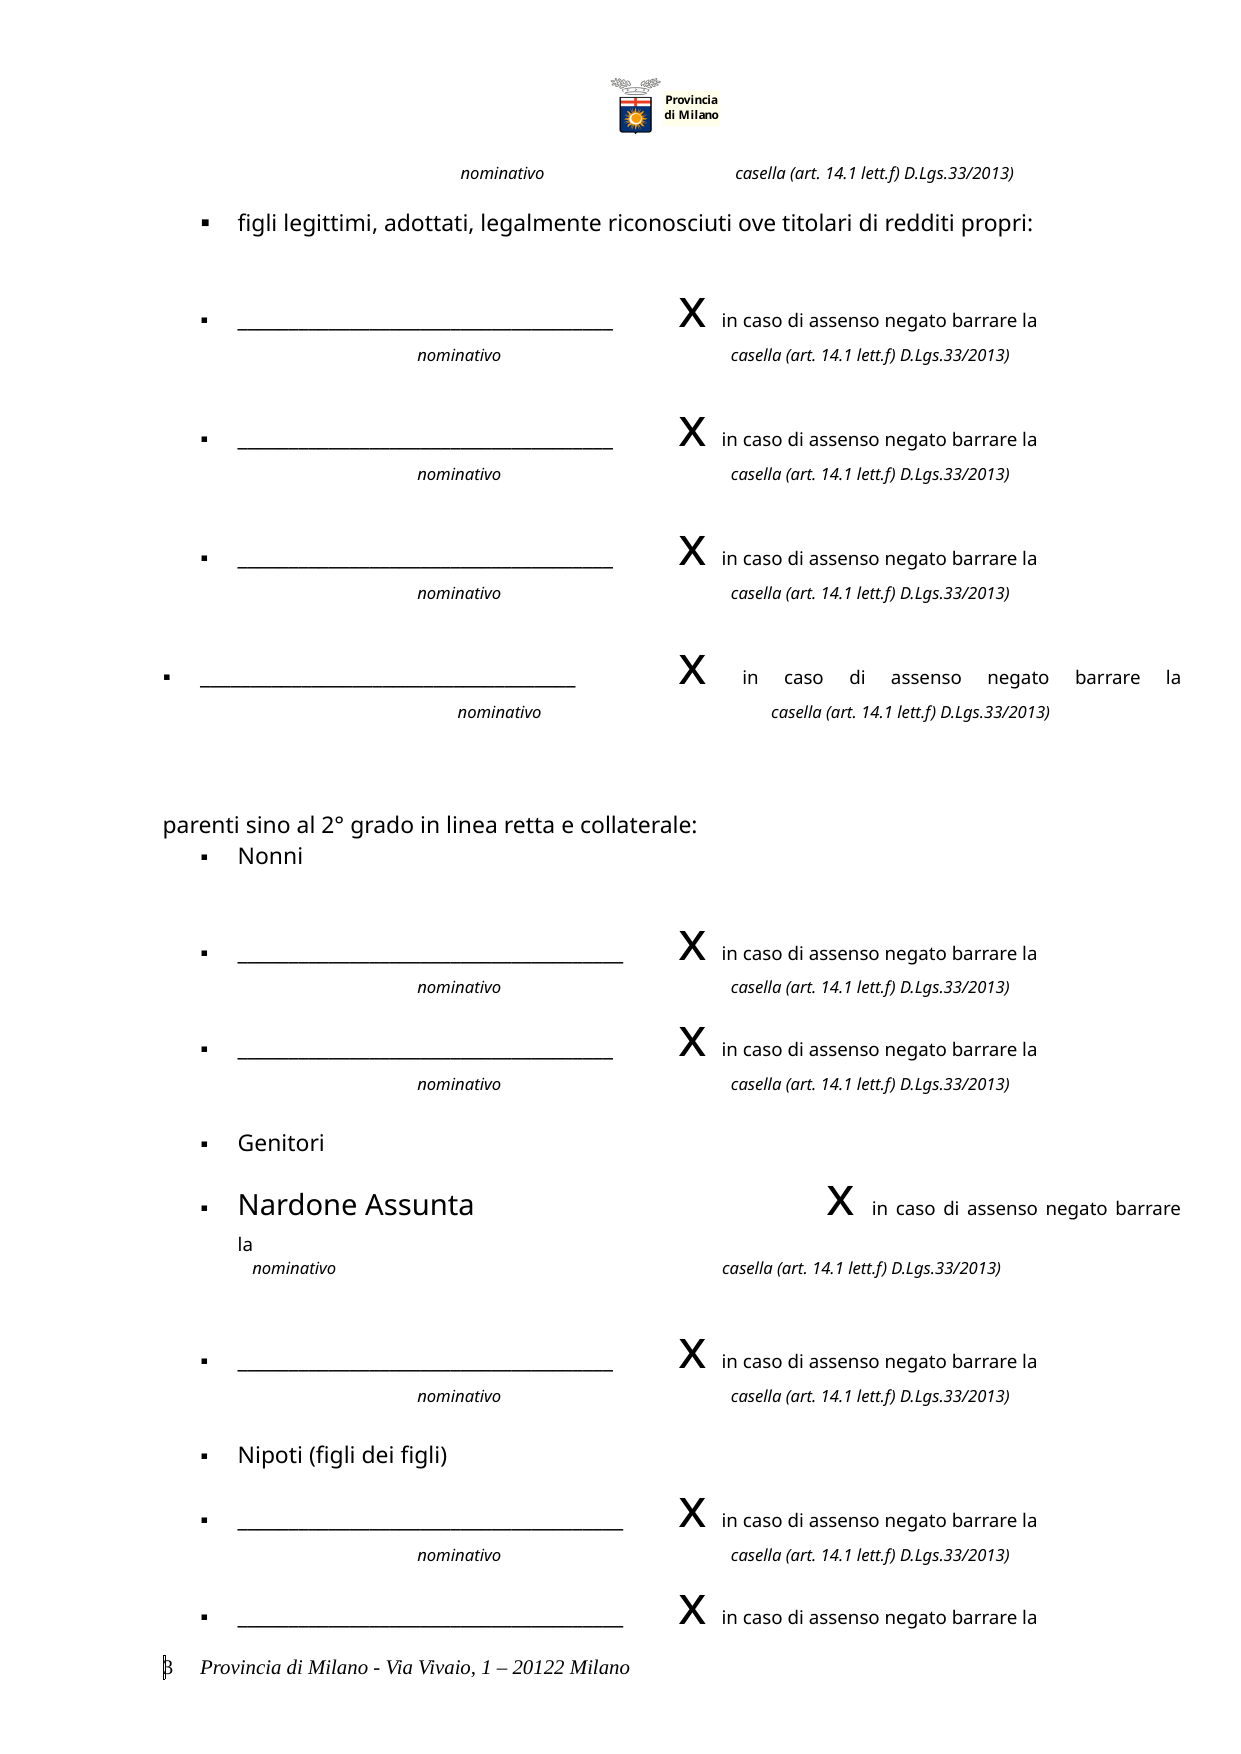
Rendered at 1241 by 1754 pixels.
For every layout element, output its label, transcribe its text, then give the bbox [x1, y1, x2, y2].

text nominativo casella (art. 14.1 lett.f) D.Lgs.33/2013) [200, 462, 1181, 485]
list ______________________________________ x in caso di assenso negato barrare la [200, 1566, 1181, 1640]
list ______________________________________ x in caso di assenso negato barrare la [200, 902, 1181, 976]
text parenti sino al 2° grado in linea retta e collaterale: [162, 808, 1181, 840]
list _____________________________________ x in caso di assenso negato barrare la [200, 388, 1181, 462]
list Nonni [200, 840, 1181, 871]
list Nardone Assunta x in caso di assenso negato barrare la [200, 1158, 1181, 1257]
text nominativo casella (art. 14.1 lett.f) D.Lgs.33/2013) [200, 161, 1181, 184]
list Nipoti (figli dei figli) [200, 1439, 1181, 1470]
list _____________________________________ x in caso di assenso negato barrare la [200, 508, 1181, 581]
list _____________________________________ x in caso di assenso negato barrare la [200, 1311, 1181, 1385]
text nominativo casella (art. 14.1 lett.f) D.Lgs.33/2013) [200, 976, 1181, 999]
list figli legittimi, adottati, legalmente riconosciuti ove titolari di redditi propri: [200, 207, 1181, 238]
text nominativo casella (art. 14.1 lett.f) D.Lgs.33/2013) [200, 1544, 1181, 1566]
text nominativo casella (art. 14.1 lett.f) D.Lgs.33/2013) [200, 1385, 1181, 1407]
list _____________________________________ x in caso di assenso negato barrare la nominativo casella (art. 14.1 lett.f) D.Lgs.33/2013) [162, 627, 1181, 723]
list ______________________________________ x in caso di assenso negato barrare la [200, 1470, 1181, 1544]
list _____________________________________ x in caso di assenso negato barrare la [200, 999, 1181, 1072]
text nominativo casella (art. 14.1 lett.f) D.Lgs.33/2013) [200, 1257, 1181, 1280]
text nominativo casella (art. 14.1 lett.f) D.Lgs.33/2013) [200, 581, 1181, 604]
text nominativo casella (art. 14.1 lett.f) D.Lgs.33/2013) [200, 343, 1181, 366]
list Genitori [200, 1126, 1181, 1158]
text nominativo casella (art. 14.1 lett.f) D.Lgs.33/2013) [200, 1072, 1181, 1095]
list _____________________________________ x in caso di assenso negato barrare la [200, 269, 1181, 343]
